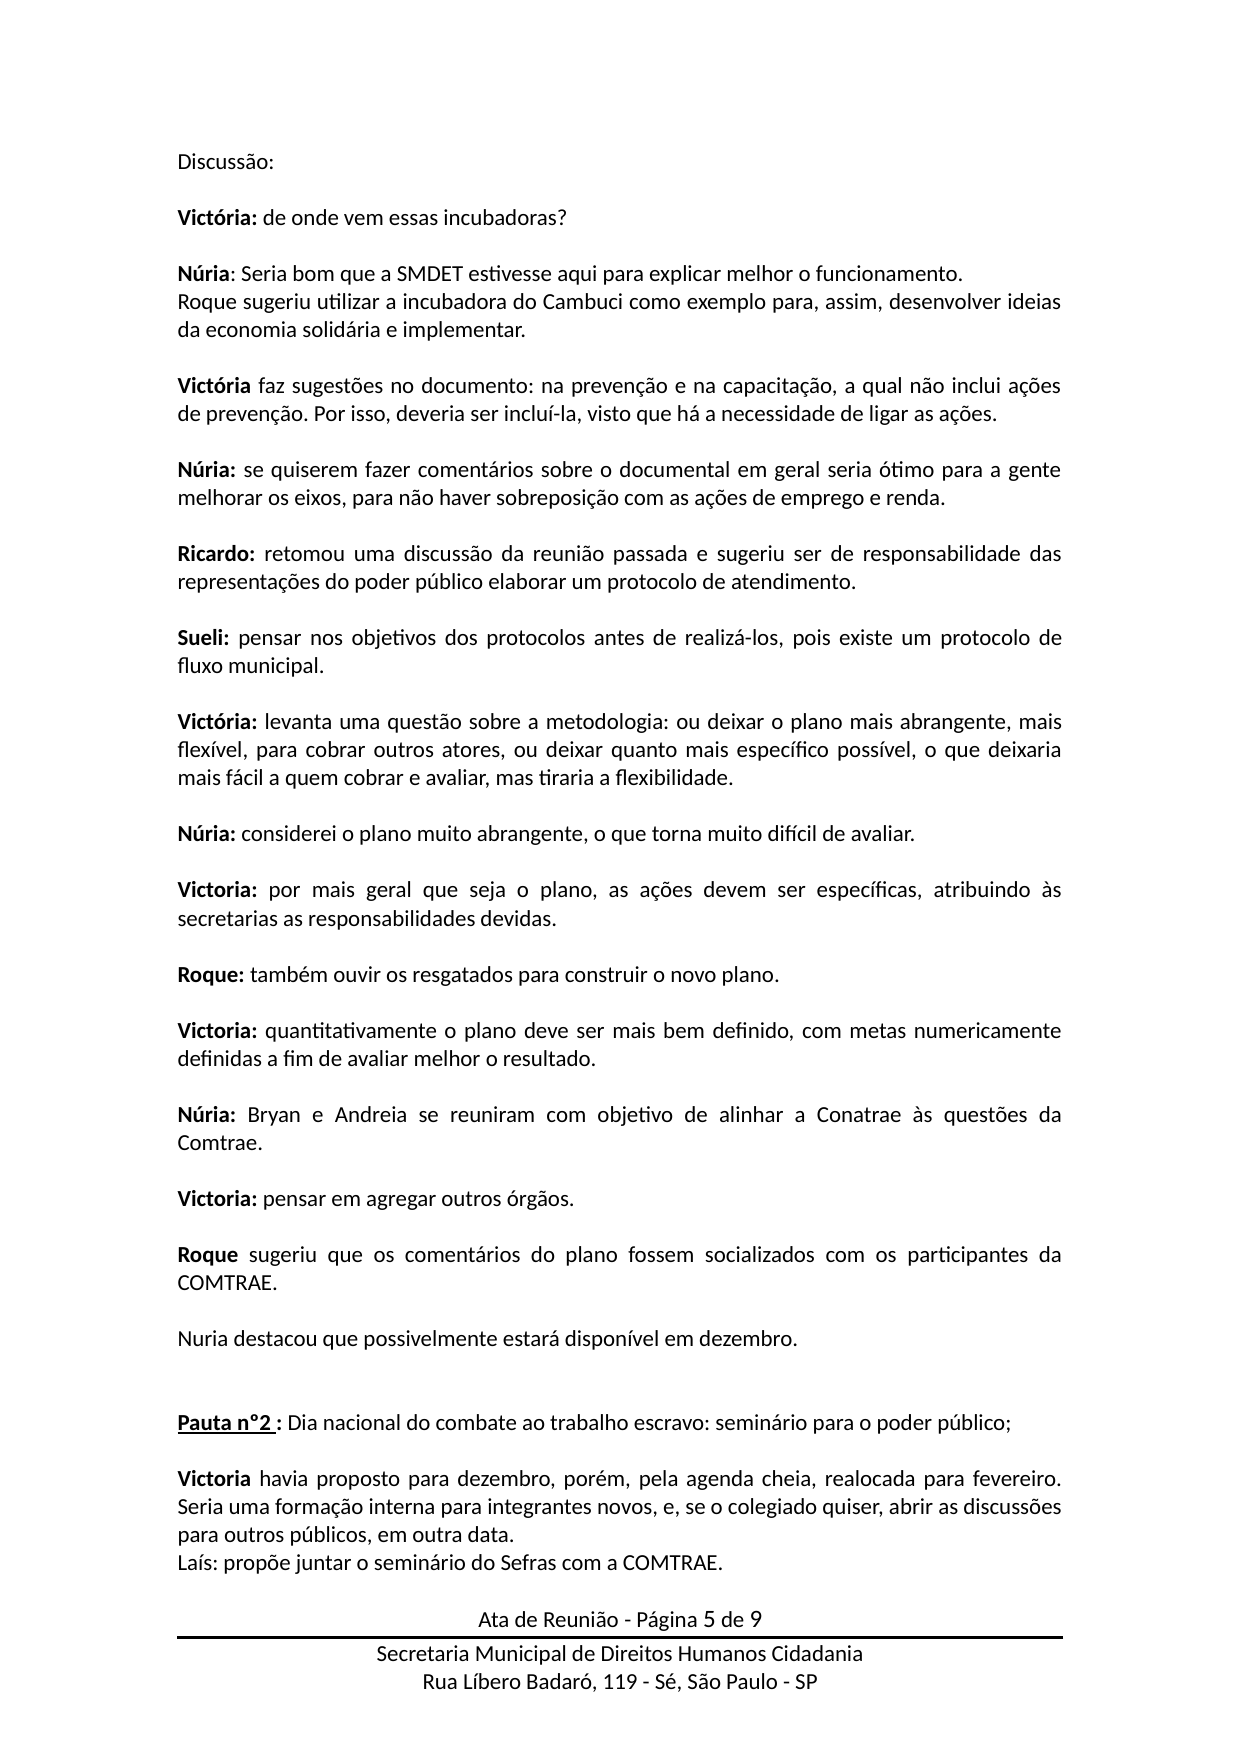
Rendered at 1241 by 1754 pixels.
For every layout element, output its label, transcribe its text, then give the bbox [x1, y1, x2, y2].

text Victoria: pensar em agregar outros órgãos. [177, 1184, 1063, 1212]
text Sueli: pensar nos objetivos dos protocolos antes de realizá-los, pois existe um protocolo de fluxo municipal. [177, 623, 1063, 679]
text Núria: Bryan e Andreia se reuniram com objetivo de alinhar a Conatrae às questões da Comtrae. [177, 1100, 1063, 1156]
text Laís: propõe juntar o seminário do Sefras com a COMTRAE. [177, 1548, 1063, 1576]
text Victoria: por mais geral que seja o plano, as ações devem ser específicas, atribuindo às secretarias as responsabilidades devidas. [177, 876, 1063, 932]
text Victoria: quantitativamente o plano deve ser mais bem definido, com metas numericamente definidas a fim de avaliar melhor o resultado. [177, 1016, 1063, 1072]
text Núria: se quiserem fazer comentários sobre o documental em geral seria ótimo para a gente melhorar os eixos, para não haver sobreposição com as ações de emprego e renda. [177, 455, 1063, 511]
text Victoria havia proposto para dezembro, porém, pela agenda cheia, realocada para fevereiro. Seria uma formação interna para integrantes novos, e, se o colegiado quiser, abrir as discussões para outros públicos, em outra data. [177, 1464, 1063, 1548]
text Núria: considerei o plano muito abrangente, o que torna muito difícil de avaliar. [177, 819, 1063, 848]
text Ricardo: retomou uma discussão da reunião passada e sugeriu ser de responsabilidade das representações do poder público elaborar um protocolo de atendimento. [177, 539, 1063, 595]
text Discussão: [177, 147, 1063, 175]
text Nuria destacou que possivelmente estará disponível em dezembro. [177, 1324, 1063, 1352]
text Roque: também ouvir os resgatados para construir o novo plano. [177, 960, 1063, 988]
text Pauta nº2 : Dia nacional do combate ao trabalho escravo: seminário para o poder público; [177, 1408, 1063, 1436]
text Roque sugeriu utilizar a incubadora do Cambuci como exemplo para, assim, desenvolver ideias da economia solidária e implementar. [177, 287, 1063, 343]
text Victória: de onde vem essas incubadoras? [177, 203, 1063, 231]
text Roque sugeriu que os comentários do plano fossem socializados com os participantes da COMTRAE. [177, 1240, 1063, 1296]
text Núria: Seria bom que a SMDET estivesse aqui para explicar melhor o funcionamento. [177, 259, 1063, 287]
text Victória: levanta uma questão sobre a metodologia: ou deixar o plano mais abrangente, mais flexível, para cobrar outros atores, ou deixar quanto mais específico possível, o que deixaria mais fácil a quem cobrar e avaliar, mas tiraria a flexibilidade. [177, 707, 1063, 792]
text Victória faz sugestões no documento: na prevenção e na capacitação, a qual não inclui ações de prevenção. Por isso, deveria ser incluí-la, visto que há a necessidade de ligar as ações. [177, 371, 1063, 427]
